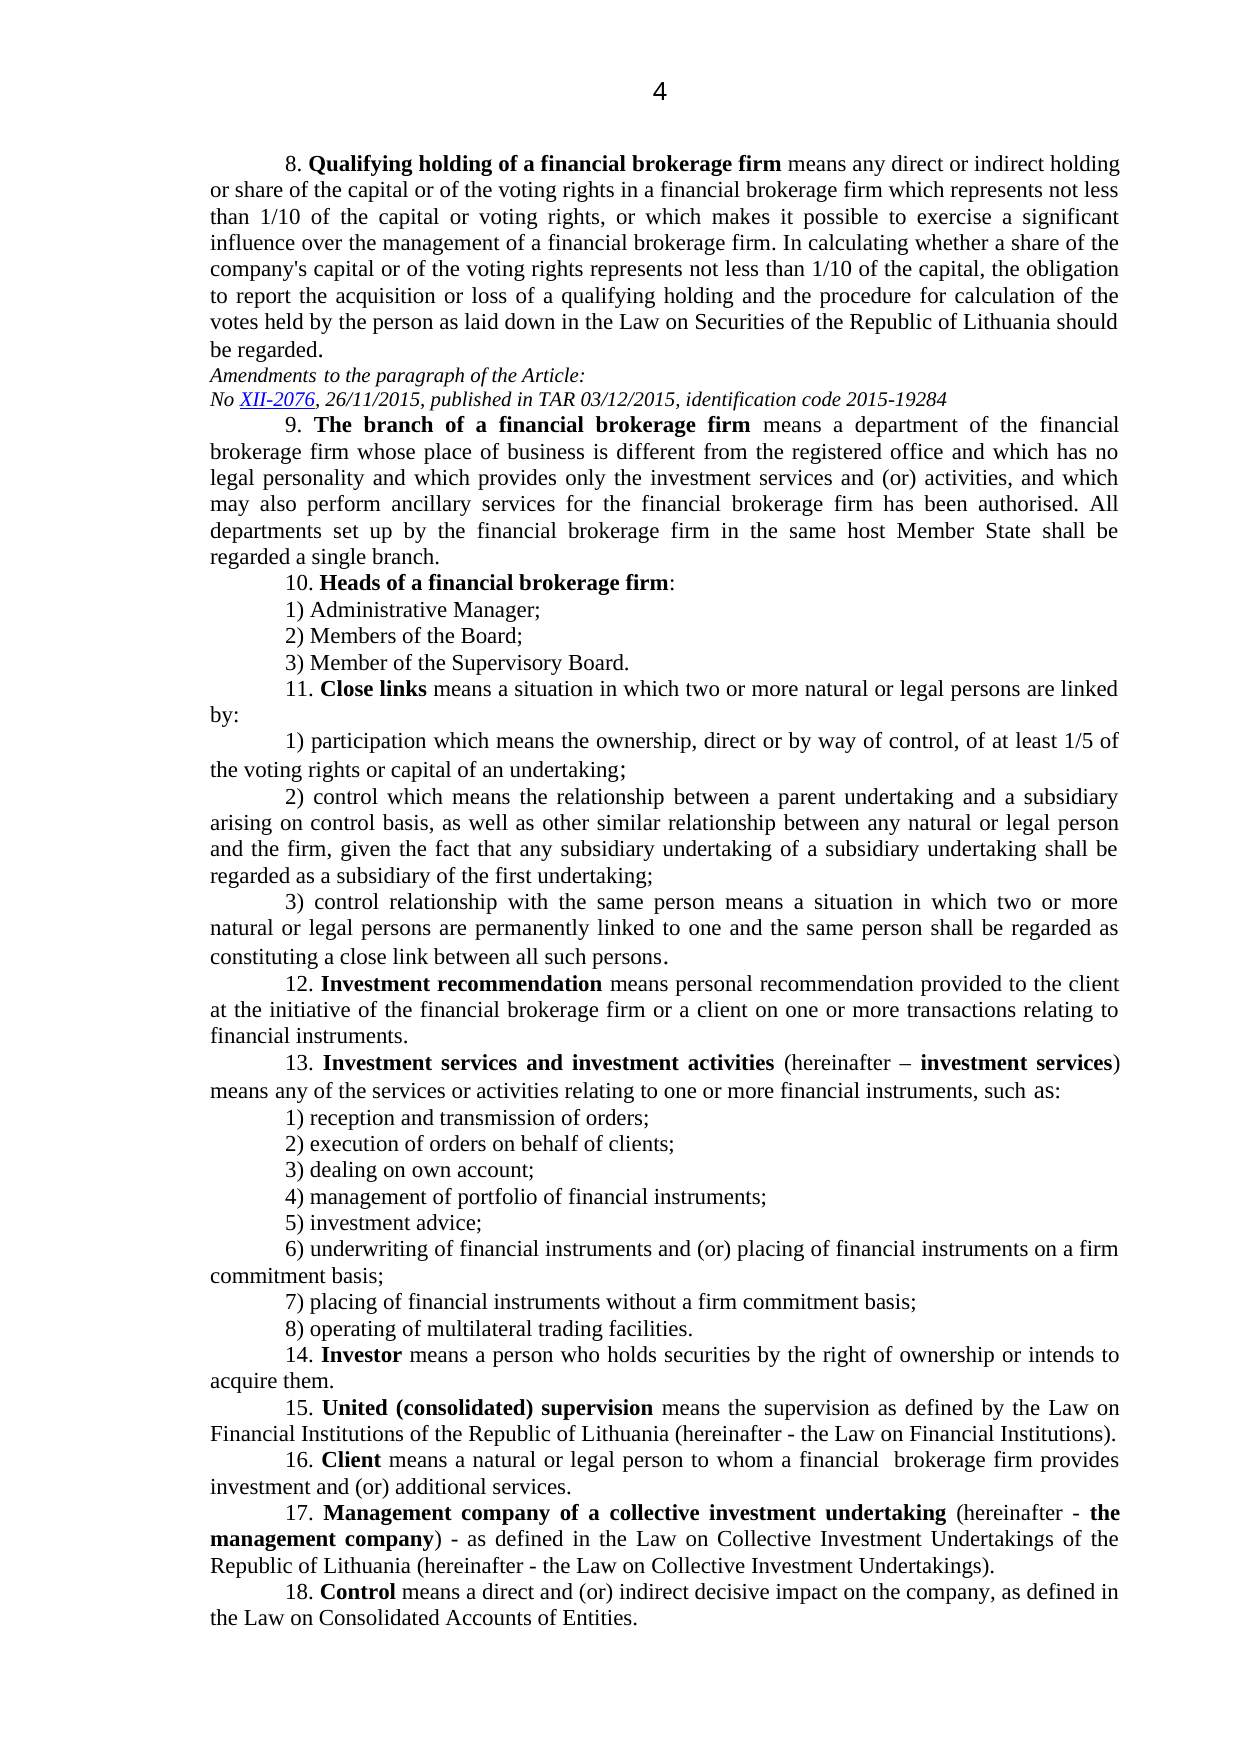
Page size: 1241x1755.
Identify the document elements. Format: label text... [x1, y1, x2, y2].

text 17. Management company of a collective investment undertaking (hereinafter - the management company) - as defined in the Law on Collective Investment Undertakings of the Republic of Lithuania (hereinafter - the Law on Collective Investment Undertakings). [210, 1499, 1120, 1578]
text 9. The branch of a financial brokerage firm means a department of the financial brokerage firm whose place of business is different from the registered office and which has no legal personality and which provides only the investment services and (or) activities, and which may also perform ancillary services for the financial brokerage firm has been authorised. All departments set up by the financial brokerage firm in the same host Member State shall be regarded a single branch. [210, 411, 1120, 569]
text 18. Control means a direct and (or) indirect decisive impact on the company, as defined in the Law on Consolidated Accounts of Entities. [210, 1578, 1120, 1631]
text 16. Client means a natural or legal person to whom a financial brokerage firm provides investment and (or) additional services. [210, 1446, 1120, 1499]
text 10. Heads of a financial brokerage firm: [210, 569, 1120, 596]
text 7) placing of financial instruments without a firm commitment basis; [210, 1288, 1120, 1314]
text No XII-2076, 26/11/2015, published in TAR 03/12/2015, identification code 2015-19284 [210, 387, 1120, 411]
text 6) underwriting of financial instruments and (or) placing of financial instruments on a firm commitment basis; [210, 1236, 1120, 1288]
text 13. Investment services and investment activities (hereinafter – investment services) means any of the services or activities relating to one or more financial instruments, such as: [210, 1049, 1120, 1104]
text 3) control relationship with the same person means a situation in which two or more natural or legal persons are permanently linked to one and the same person shall be regarded as constituting a close link between all such persons. [210, 888, 1120, 969]
text 12. Investment recommendation means personal recommendation provided to the client at the initiative of the financial brokerage firm or a client on one or more transactions relating to financial instruments. [210, 969, 1120, 1049]
text 11. Close links means a situation in which two or more natural or legal persons are linked by: [210, 675, 1120, 728]
text 8) operating of multilateral trading facilities. [210, 1314, 1120, 1341]
text Amendments to the paragraph of the Article: [210, 363, 1120, 387]
text 2) Members of the Board; [210, 622, 1120, 648]
text 14. Investor means a person who holds securities by the right of ownership or intends to acquire them. [210, 1341, 1120, 1394]
text 4) management of portfolio of financial instruments; [210, 1183, 1120, 1209]
text 2) execution of orders on behalf of clients; [210, 1130, 1120, 1156]
text 2) control which means the relationship between a parent undertaking and a subsidiary arising on control basis, as well as other similar relationship between any natural or legal person and the firm, given the fact that any subsidiary undertaking of a subsidiary undertaking shall be regarded as a subsidiary of the first undertaking; [210, 783, 1120, 888]
text 15. United (consolidated) supervision means the supervision as defined by the Law on Financial Institutions of the Republic of Lithuania (hereinafter - the Law on Financial Institutions). [210, 1394, 1120, 1446]
text 3) Member of the Supervisory Board. [210, 648, 1120, 675]
text 1) reception and transmission of orders; [210, 1104, 1120, 1130]
text 1) Administrative Manager; [210, 596, 1120, 622]
text 1) participation which means the ownership, direct or by way of control, of at least 1/5 of the voting rights or capital of an undertaking; [210, 728, 1120, 783]
text 3) dealing on own account; [210, 1156, 1120, 1183]
text 5) investment advice; [210, 1209, 1120, 1236]
text 8. Qualifying holding of a financial brokerage firm means any direct or indirect holding or share of the capital or of the voting rights in a financial brokerage firm which represents not less than 1/10 of the capital or voting rights, or which makes it possible to exercise a significant influence over the management of a financial brokerage firm. In calculating whether a share of the company's capital or of the voting rights represents not less than 1/10 of the capital, the obligation to report the acquisition or loss of a qualifying holding and the procedure for calculation of the votes held by the person as laid down in the Law on Securities of the Republic of Lithuania should be regarded. [210, 150, 1120, 363]
